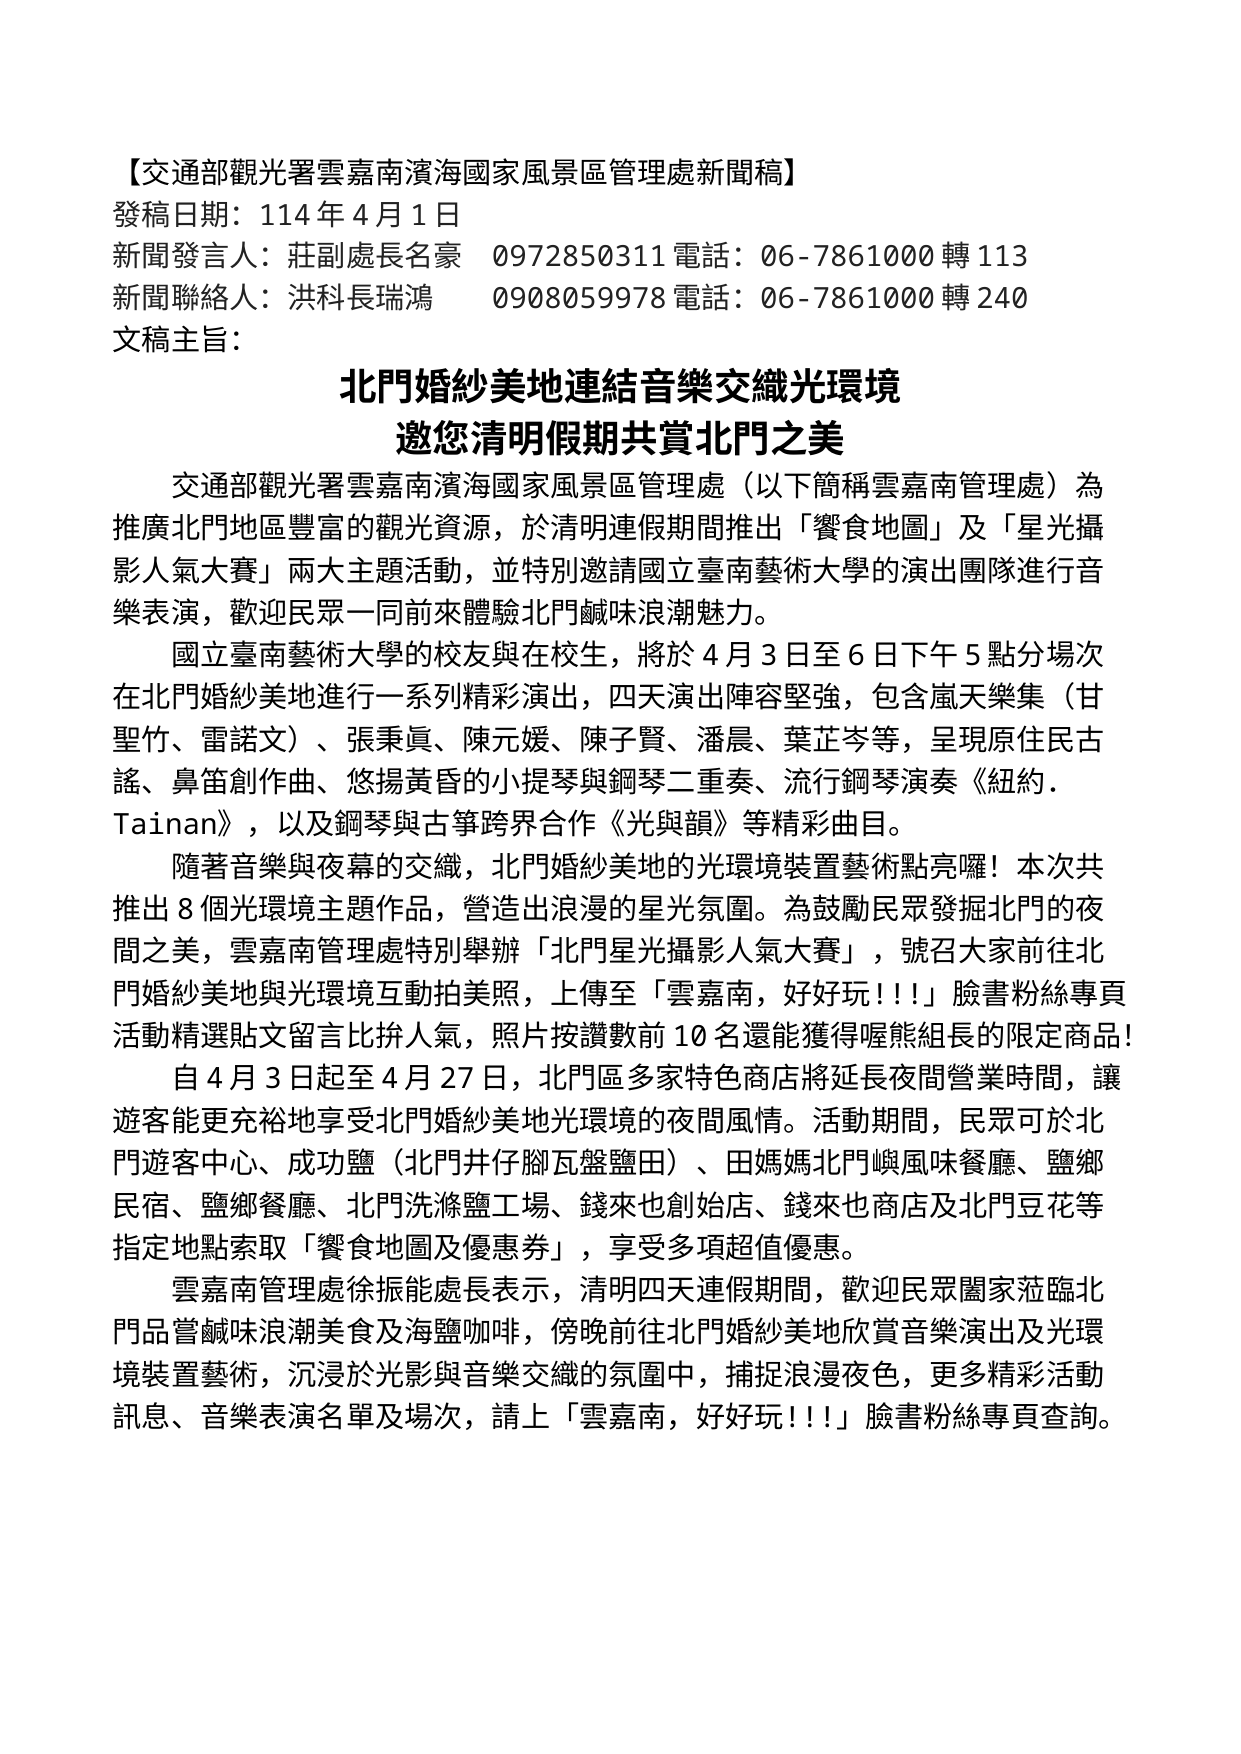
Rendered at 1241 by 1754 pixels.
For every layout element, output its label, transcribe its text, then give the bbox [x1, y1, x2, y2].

text 雲嘉南管理處徐振能處長表示，清明四天連假期間，歡迎民眾闔家蒞臨北門品嘗鹹味浪潮美食及海鹽咖啡，傍晚前往北門婚紗美地欣賞音樂演出及光環境裝置藝術，沉浸於光影與音樂交織的氛圍中，捕捉浪漫夜色，更多精彩活動訊息、音樂表演名單及場次，請上「雲嘉南，好好玩!!!」臉書粉絲專頁查詢。 [112, 1267, 1128, 1436]
text 【交通部觀光署雲嘉南濱海國家風景區管理處新聞稿】 [112, 150, 1128, 192]
text 發稿日期：114年4月1日 [112, 192, 1128, 233]
text 交通部觀光署雲嘉南濱海國家風景區管理處（以下簡稱雲嘉南管理處）為推廣北門地區豐富的觀光資源，於清明連假期間推出「饗食地圖」及「星光攝影人氣大賽」兩大主題活動，並特別邀請國立臺南藝術大學的演出團隊進行音樂表演，歡迎民眾一同前來體驗北門鹹味浪潮魅力。 [112, 462, 1128, 632]
text 隨著音樂與夜幕的交織，北門婚紗美地的光環境裝置藝術點亮囉！本次共推出8個光環境主題作品，營造出浪漫的星光氛圍。為鼓勵民眾發掘北門的夜間之美，雲嘉南管理處特別舉辦「北門星光攝影人氣大賽」，號召大家前往北門婚紗美地與光環境互動拍美照，上傳至「雲嘉南，好好玩!!!」臉書粉絲專頁活動精選貼文留言比拚人氣，照片按讚數前10名還能獲得喔熊組長的限定商品！ [112, 843, 1128, 1055]
text 北門婚紗美地連結音樂交織光環境 邀您清明假期共賞北門之美 [112, 358, 1128, 462]
text 自4月3日起至4月27日，北門區多家特色商店將延長夜間營業時間，讓遊客能更充裕地享受北門婚紗美地光環境的夜間風情。活動期間，民眾可於北門遊客中心、成功鹽（北門井仔腳瓦盤鹽田）、田媽媽北門嶼風味餐廳、鹽鄉民宿、鹽鄉餐廳、北門洗滌鹽工場、錢來也創始店、錢來也商店及北門豆花等指定地點索取「饗食地圖及優惠券」，享受多項超值優惠。 [112, 1055, 1128, 1267]
text 國立臺南藝術大學的校友與在校生，將於4月3日至6日下午5點分場次在北門婚紗美地進行一系列精彩演出，四天演出陣容堅強，包含嵐天樂集（甘聖竹、雷諾文）、張秉眞、陳元媛、陳子賢、潘晨、葉芷岑等，呈現原住民古謠、鼻笛創作曲、悠揚黃昏的小提琴與鋼琴二重奏、流行鋼琴演奏《紐約．Tainan》，以及鋼琴與古箏跨界合作《光與韻》等精彩曲目。 [112, 632, 1128, 843]
text 新聞發言人：莊副處長名豪 0972850311電話：06-7861000轉113 新聞聯絡人：洪科長瑞鴻 0908059978電話：06-7861000轉240 [112, 233, 1128, 317]
text 文稿主旨： [112, 317, 1128, 358]
